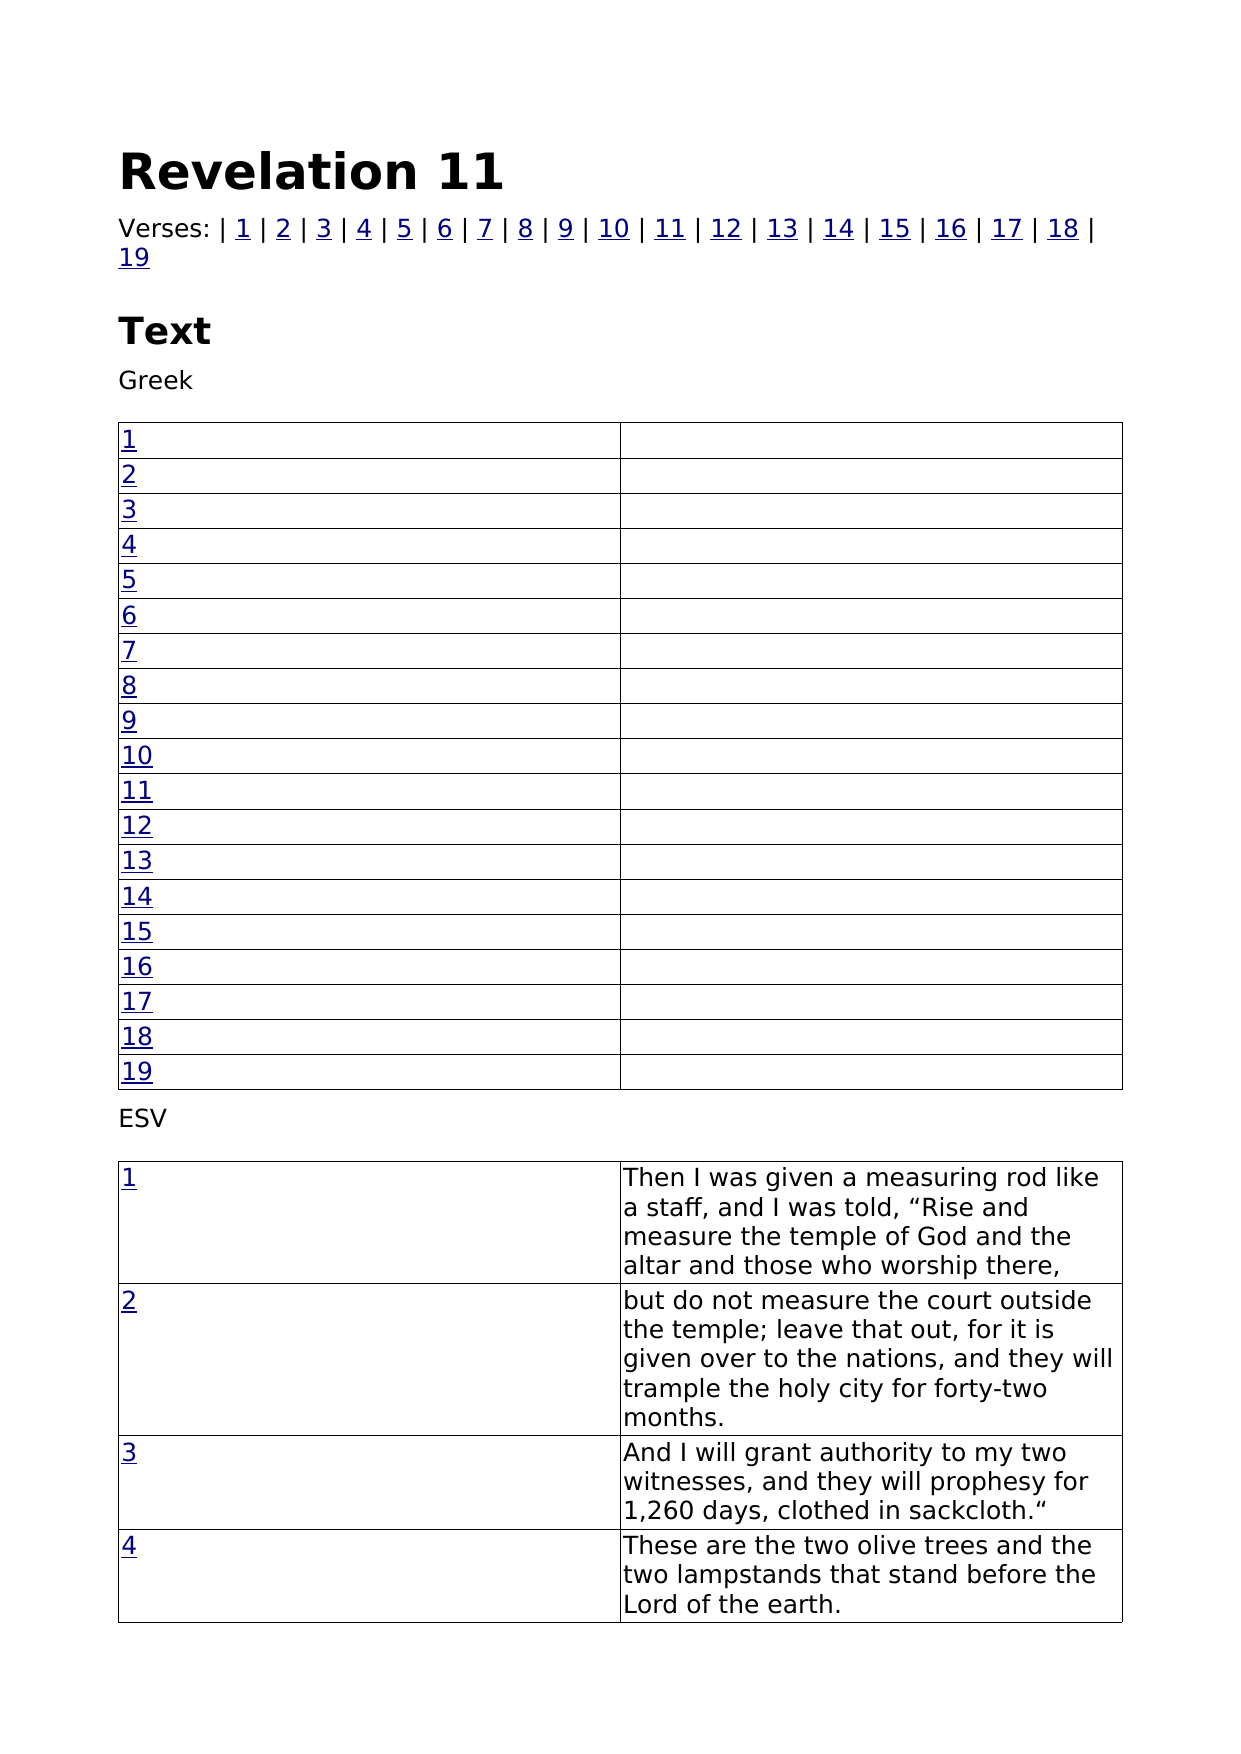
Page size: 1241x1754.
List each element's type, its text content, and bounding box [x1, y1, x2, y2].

table_cell [621, 669, 1122, 703]
text ESV [118, 1104, 1122, 1133]
table_cell [621, 459, 1122, 492]
text Greek [118, 366, 1122, 395]
table_cell [621, 880, 1122, 914]
table_cell [621, 599, 1122, 633]
table_cell [621, 810, 1122, 843]
table_cell And I will grant authority to my two witnesses, and they will prophesy for 1,260 days, clothed in sackcloth.“ [621, 1436, 1122, 1528]
table_cell [621, 774, 1122, 808]
table_cell [621, 739, 1122, 773]
table_cell 14 [119, 880, 620, 914]
table_cell [621, 1020, 1122, 1054]
table_cell [621, 494, 1122, 528]
table_cell [621, 845, 1122, 879]
table_cell 17 [119, 985, 620, 1019]
table_cell 4 [119, 1530, 620, 1622]
table_cell [621, 1055, 1122, 1089]
table_cell 11 [119, 774, 620, 808]
subtitle Text [118, 310, 1122, 353]
table_cell 15 [119, 915, 620, 949]
table_cell 3 [119, 494, 620, 528]
table_cell 10 [119, 739, 620, 773]
text Verses: | 1 | 2 | 3 | 4 | 5 | 6 | 7 | 8 | 9 | 10 | 11 | 12 | 13 | 14 | 15 | 16 | 17 | 18 | 19 [118, 214, 1122, 272]
table_cell 18 [119, 1020, 620, 1054]
table_cell 16 [119, 950, 620, 984]
table_cell 9 [119, 704, 620, 738]
table_header Then I was given a measuring rod like a staff, and I was told, “Rise and measure the temple of God and the altar and those who worship there, [621, 1162, 1122, 1283]
table_cell 19 [119, 1055, 620, 1089]
table_cell 8 [119, 669, 620, 703]
table_cell but do not measure the court outside the temple; leave that out, for it is given over to the nations, and they will trample the holy city for forty-two months. [621, 1284, 1122, 1435]
table_header 1 [119, 1162, 620, 1283]
table_cell 3 [119, 1436, 620, 1528]
table_cell [621, 634, 1122, 668]
table_header [621, 423, 1122, 457]
table_cell 5 [119, 564, 620, 598]
subtitle Revelation 11 [118, 143, 1122, 201]
table_cell 7 [119, 634, 620, 668]
table_cell [621, 985, 1122, 1019]
table_cell [621, 704, 1122, 738]
table_header 1 [119, 423, 620, 457]
table_cell [621, 564, 1122, 598]
table_cell 2 [119, 459, 620, 492]
table_cell 6 [119, 599, 620, 633]
table_cell [621, 915, 1122, 949]
table_cell [621, 950, 1122, 984]
table_cell 13 [119, 845, 620, 879]
table_cell 2 [119, 1284, 620, 1435]
table_cell 4 [119, 529, 620, 563]
table_cell These are the two olive trees and the two lampstands that stand before the Lord of the earth. [621, 1530, 1122, 1622]
table_cell 12 [119, 810, 620, 843]
table_cell [621, 529, 1122, 563]
